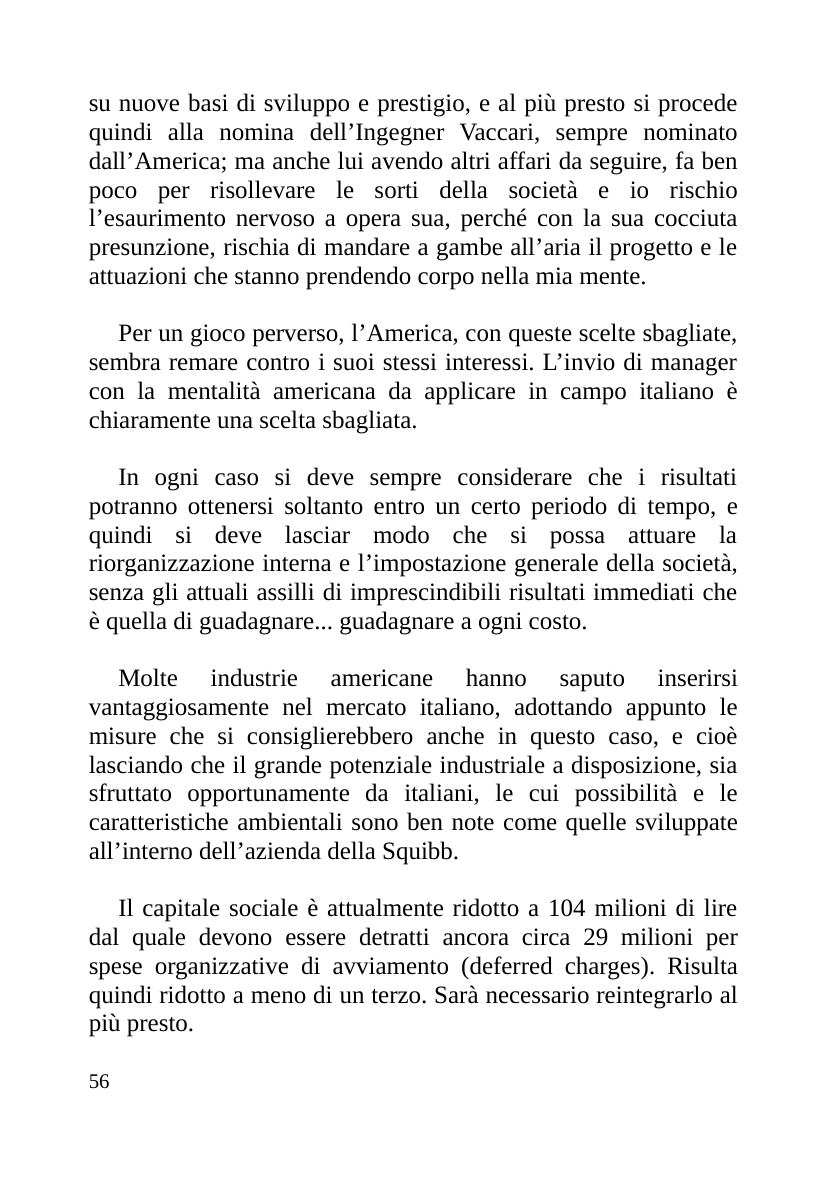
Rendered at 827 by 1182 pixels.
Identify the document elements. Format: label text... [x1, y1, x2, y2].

text Molte industrie americane hanno saputo inserirsi vantaggiosamente nel mercato italiano, adottando appunto le misure che si consiglierebbero anche in questo caso, e cioè lasciando che il grande potenziale industriale a disposizione, sia sfruttato opportunamente da italiani, le cui possibilità e le caratteristiche ambientali sono ben note come quelle sviluppate all’interno dell’azienda della Squibb. [88, 663, 738, 865]
text su nuove basi di sviluppo e prestigio, e al più presto si procede quindi alla nomina dell’Ingegner Vaccari, sempre nominato dall’America; ma anche lui avendo altri affari da seguire, fa ben poco per risollevare le sorti della società e io rischio l’esaurimento nervoso a opera sua, perché con la sua cocciuta presunzione, rischia di mandare a gambe all’aria il progetto e le attuazioni che stanno prendendo corpo nella mia mente. [88, 88, 738, 290]
text Per un gioco perverso, l’America, con queste scelte sbagliate, sembra remare contro i suoi stessi interessi. L’invio di manager con la mentalità americana da applicare in campo italiano è chiaramente una scelta sbagliata. [88, 318, 738, 433]
text In ogni caso si deve sempre considerare che i risultati potranno ottenersi soltanto entro un certo periodo di tempo, e quindi si deve lasciar modo che si possa attuare la riorganizzazione interna e l’impostazione generale della società, senza gli attuali assilli di imprescindibili risultati immediati che è quella di guadagnare... guadagnare a ogni costo. [88, 462, 738, 635]
text Il capitale sociale è attualmente ridotto a 104 milioni di lire dal quale devono essere detratti ancora circa 29 milioni per spese organizzative di avviamento (deferred charges). Risulta quindi ridotto a meno di un terzo. Sarà necessario reintegrarlo al più presto. [88, 893, 738, 1037]
